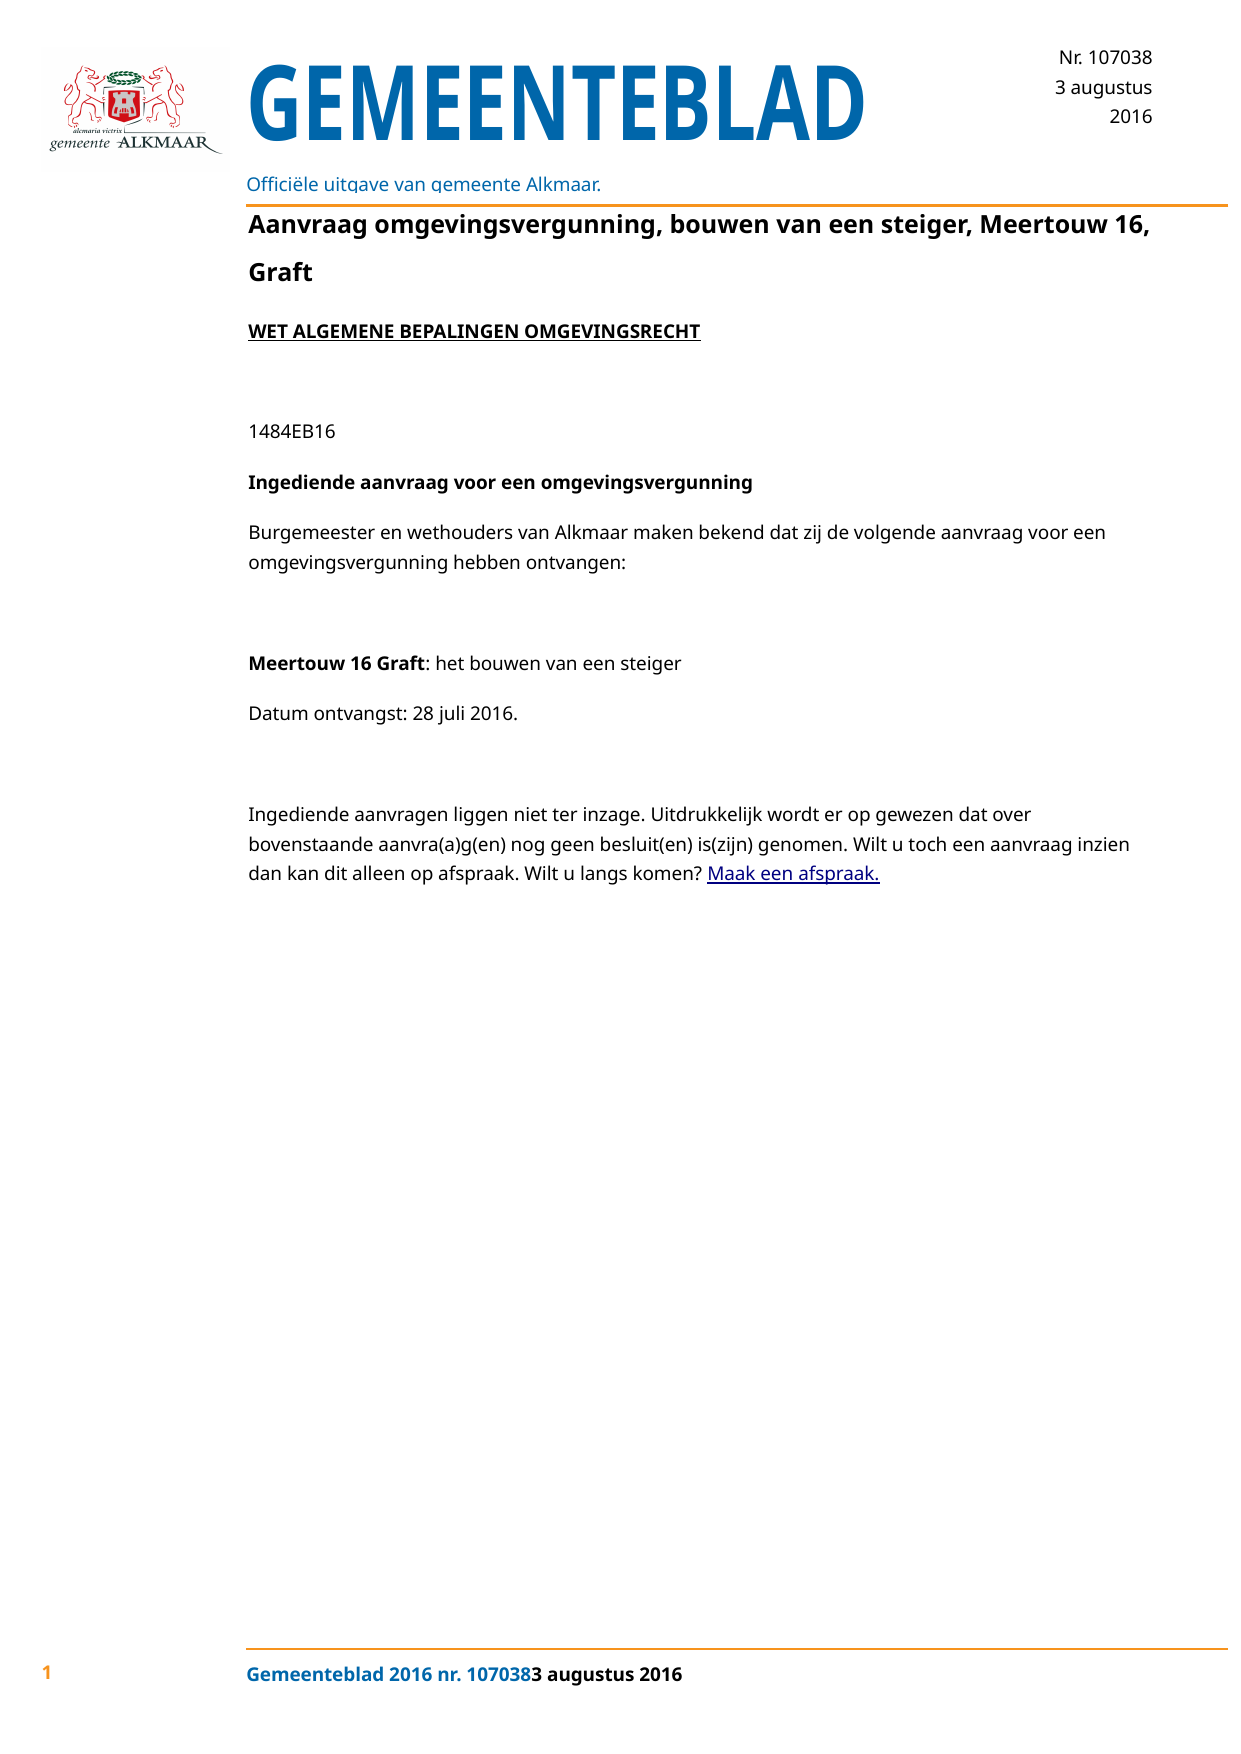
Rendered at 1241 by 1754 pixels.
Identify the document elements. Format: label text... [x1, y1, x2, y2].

text Meertouw 16 Graft: het bouwen van een steiger [248, 650, 1152, 676]
text Ingediende aanvraag voor een omgevingsvergunning [248, 469, 1152, 495]
picture [41, 47, 231, 172]
text Datum ontvangst: 28 juli 2016. [248, 700, 1152, 726]
text Burgemeester en wethouders van Alkmaar maken bekend dat zij de volgende aanvraag voor een omgevingsvergunning hebben ontvangen: [248, 519, 1152, 575]
text 1484EB16 [248, 419, 1152, 444]
text Ingediende aanvragen liggen niet ter inzage. Uitdrukkelijk wordt er op gewezen dat over bovenstaande aanvra(a)g(en) nog geen besluit(en) is(zijn) genomen. Wilt u toch een aanvraag inzien dan kan dit alleen op afspraak. Wilt u langs komen? Maak een afspraak. [248, 801, 1152, 886]
text Aanvraag omgevingsvergunning, bouwen van een steiger, Meertouw 16, Graft [248, 207, 1152, 288]
text WET ALGEMENE BEPALINGEN OMGEVINGSRECHT [248, 318, 1152, 344]
